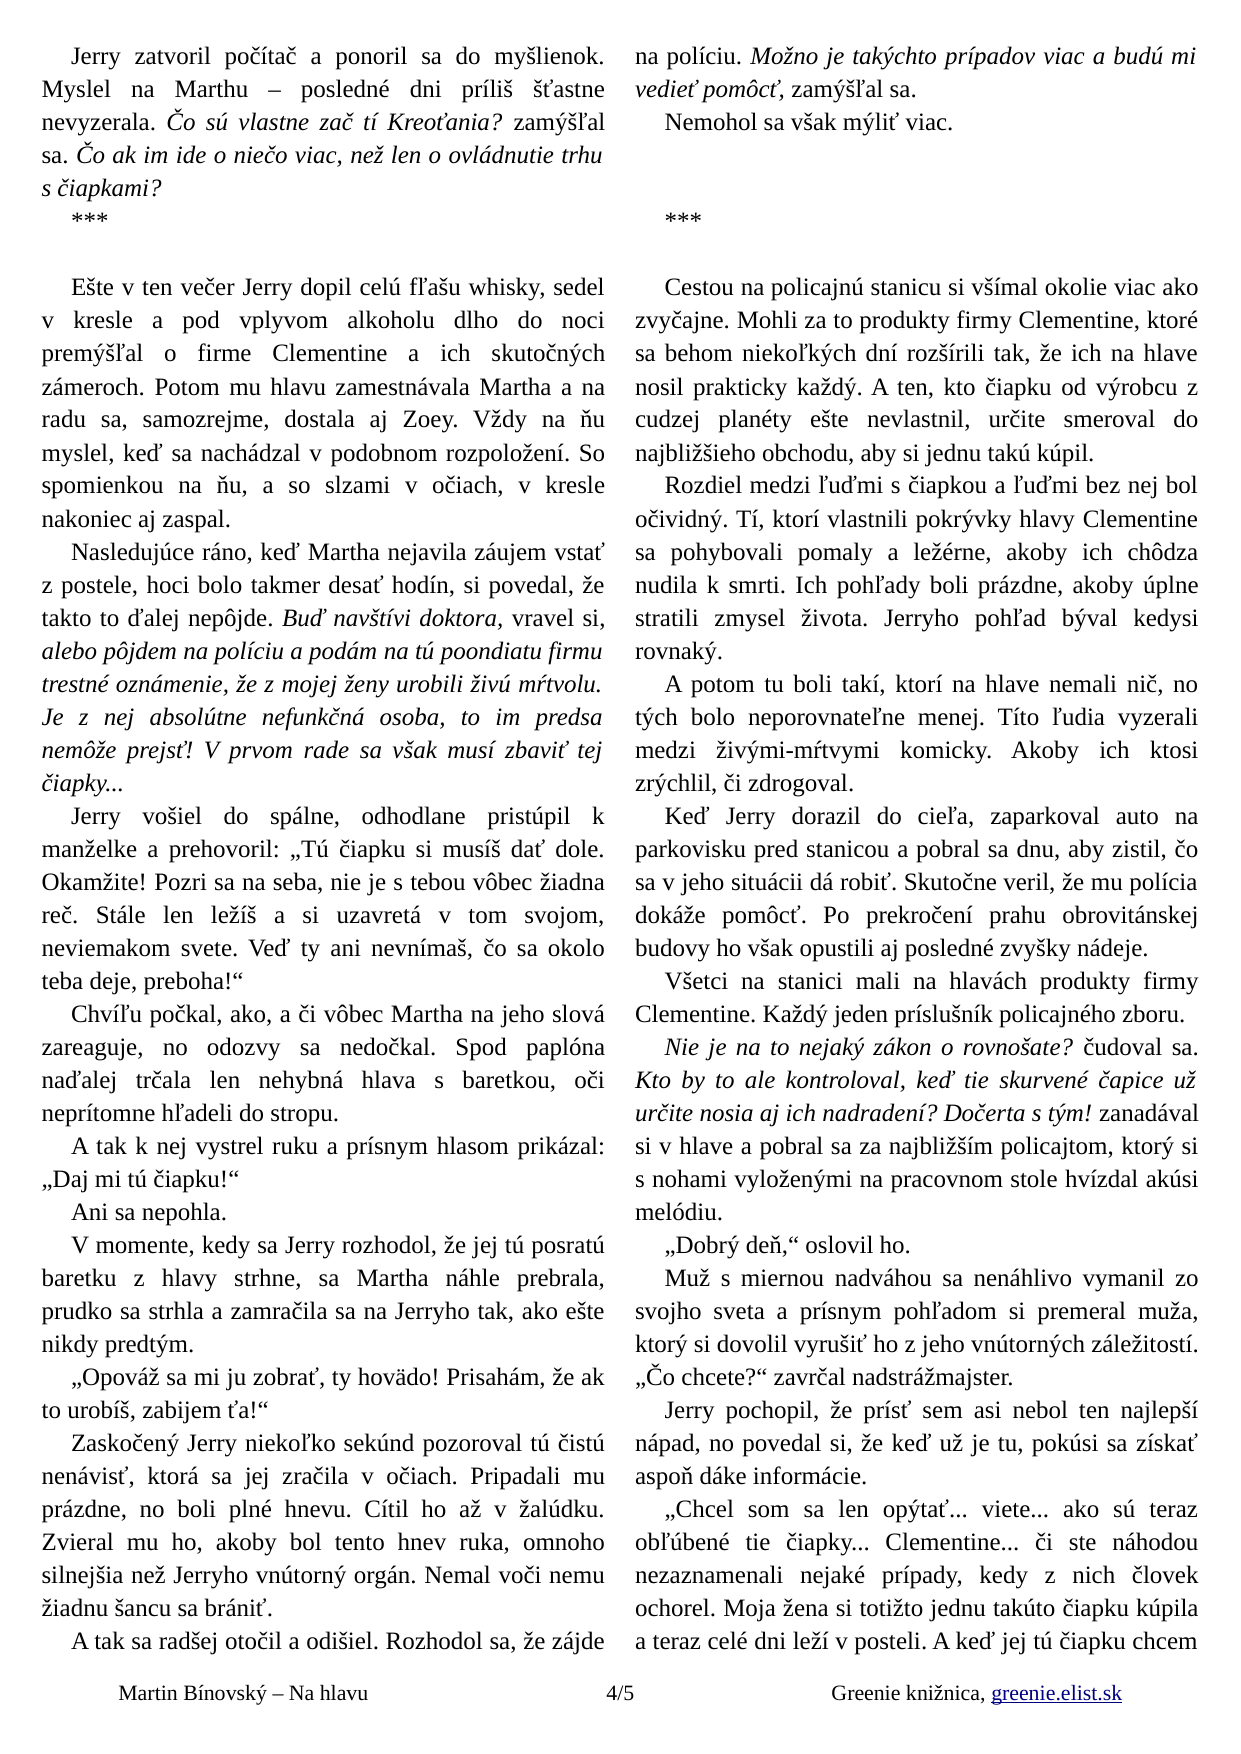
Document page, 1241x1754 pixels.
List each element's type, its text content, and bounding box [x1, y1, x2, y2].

text V momente, kedy sa Jerry rozhodol, že jej tú posratú baretku z hlavy strhne, sa Martha náhle prebrala, prudko sa strhla a zamračila sa na Jerryho tak, ako ešte nikdy predtým. [41, 1230, 605, 1358]
text Rozdiel medzi ľuďmi s čiapkou a ľuďmi bez nej bol očividný. Tí, ktorí vlastnili pokrývky hlavy Clementine sa pohybovali pomaly a ležérne, akoby ich chôdza nudila k smrti. Ich pohľady boli prázdne, akoby úplne stratili zmysel života. Jerryho pohľad býval kedysi rovnaký. [635, 471, 1199, 664]
text „Chcel som sa len opýtať... viete... ako sú teraz obľúbené tie čiapky... Clementine... či ste náhodou nezaznamenali nejaké prípady, kedy z nich človek ochorel. Moja žena si totižto jednu takúto čiapku kúpila a teraz celé dni leží v posteli. A keď jej tú čiapku chcem [635, 1494, 1199, 1655]
text Nie je na to nejaký zákon o rovnošate? čudoval sa. Kto by to ale kontroloval, keď tie skurvené čapice už určite nosia aj ich nadradení? Dočerta s tým! zanadával si v hlave a pobral sa za najbližším policajtom, ktorý si s nohami vyloženými na pracovnom stole hvízdal akúsi melódiu. [635, 1032, 1199, 1226]
text A tak k nej vystrel ruku a prísnym hlasom prikázal: „Daj mi tú čiapku!“ [41, 1131, 605, 1193]
text Nemohol sa však mýliť viac. [635, 107, 1199, 136]
text A potom tu boli takí, ktorí na hlave nemali nič, no tých bolo neporovnateľne menej. Títo ľudia vyzerali medzi živými-mŕtvymi komicky. Akoby ich ktosi zrýchlil, či zdrogoval. [635, 669, 1199, 797]
text Nasledujúce ráno, keď Martha nejavila záujem vstať z postele, hoci bolo takmer desať hodín, si povedal, že takto to ďalej nepôjde. Buď navštívi doktora, vravel si, alebo pôjdem na políciu a podám na tú poondiatu firmu trestné oznámenie, že z mojej ženy urobili živú mŕtvolu. Je z nej absolútne nefunkčná osoba, to im predsa nemôže prejsť! V prvom rade sa však musí zbaviť tej čiapky... [41, 537, 605, 797]
text „Dobrý deň,“ oslovil ho. [635, 1230, 1199, 1259]
text na políciu. Možno je takýchto prípadov viac a budú mi vedieť pomôcť, zamýšľal sa. [635, 41, 1199, 103]
text *** [41, 206, 605, 235]
text „Opováž sa mi ju zobrať, ty hovädo! Prisahám, že ak to urobíš, zabijem ťa!“ [41, 1362, 605, 1424]
text Muž s miernou nadváhou sa nenáhlivo vymanil zo svojho sveta a prísnym pohľadom si premeral muža, ktorý si dovolil vyrušiť ho z jeho vnútorných záležitostí. „Čo chcete?“ zavrčal nadstrážmajster. [635, 1263, 1199, 1391]
text Chvíľu počkal, ako, a či vôbec Martha na jeho slová zareaguje, no odozvy sa nedočkal. Spod paplóna naďalej trčala len nehybná hlava s baretkou, oči neprítomne hľadeli do stropu. [41, 999, 605, 1127]
text Keď Jerry dorazil do cieľa, zaparkoval auto na parkovisku pred stanicou a pobral sa dnu, aby zistil, čo sa v jeho situácii dá robiť. Skutočne veril, že mu polícia dokáže pomôcť. Po prekročení prahu obrovitánskej budovy ho však opustili aj posledné zvyšky nádeje. [635, 801, 1199, 962]
text Zaskočený Jerry niekoľko sekúnd pozoroval tú čistú nenávisť, ktorá sa jej zračila v očiach. Pripadali mu prázdne, no boli plné hnevu. Cítil ho až v žalúdku. Zvieral mu ho, akoby bol tento hnev ruka, omnoho silnejšia než Jerryho vnútorný orgán. Nemal voči nemu žiadnu šancu sa brániť. [41, 1428, 605, 1622]
text Jerry zatvoril počítač a ponoril sa do myšlienok. Myslel na Marthu – posledné dni príliš šťastne nevyzerala. Čo sú vlastne zač tí Kreoťania? zamýšľal sa. Čo ak im ide o niečo viac, než len o ovládnutie trhu s čiapkami? [41, 41, 605, 202]
text Ani sa nepohla. [41, 1197, 605, 1226]
text A tak sa radšej otočil a odišiel. Rozhodol sa, že zájde [41, 1626, 605, 1655]
text Ešte v ten večer Jerry dopil celú fľašu whisky, sedel v kresle a pod vplyvom alkoholu dlho do noci premýšľal o firme Clementine a ich skutočných zámeroch. Potom mu hlavu zamestnávala Martha a na radu sa, samozrejme, dostala aj Zoey. Vždy na ňu myslel, keď sa nachádzal v podobnom rozpoložení. So spomienkou na ňu, a so slzami v očiach, v kresle nakoniec aj zaspal. [41, 272, 605, 532]
text *** [635, 206, 1199, 235]
text Jerry pochopil, že prísť sem asi nebol ten najlepší nápad, no povedal si, že keď už je tu, pokúsi sa získať aspoň dáke informácie. [635, 1395, 1199, 1490]
text Všetci na stanici mali na hlavách produkty firmy Clementine. Každý jeden príslušník policajného zboru. [635, 966, 1199, 1028]
text Jerry vošiel do spálne, odhodlane pristúpil k manželke a prehovoril: „Tú čiapku si musíš dať dole. Okamžite! Pozri sa na seba, nie je s tebou vôbec žiadna reč. Stále len ležíš a si uzavretá v tom svojom, neviemakom svete. Veď ty ani nevnímaš, čo sa okolo teba deje, preboha!“ [41, 801, 605, 995]
text Cestou na policajnú stanicu si všímal okolie viac ako zvyčajne. Mohli za to produkty firmy Clementine, ktoré sa behom niekoľkých dní rozšírili tak, že ich na hlave nosil prakticky každý. A ten, kto čiapku od výrobcu z cudzej planéty ešte nevlastnil, určite smeroval do najbližšieho obchodu, aby si jednu takú kúpil. [635, 272, 1199, 466]
